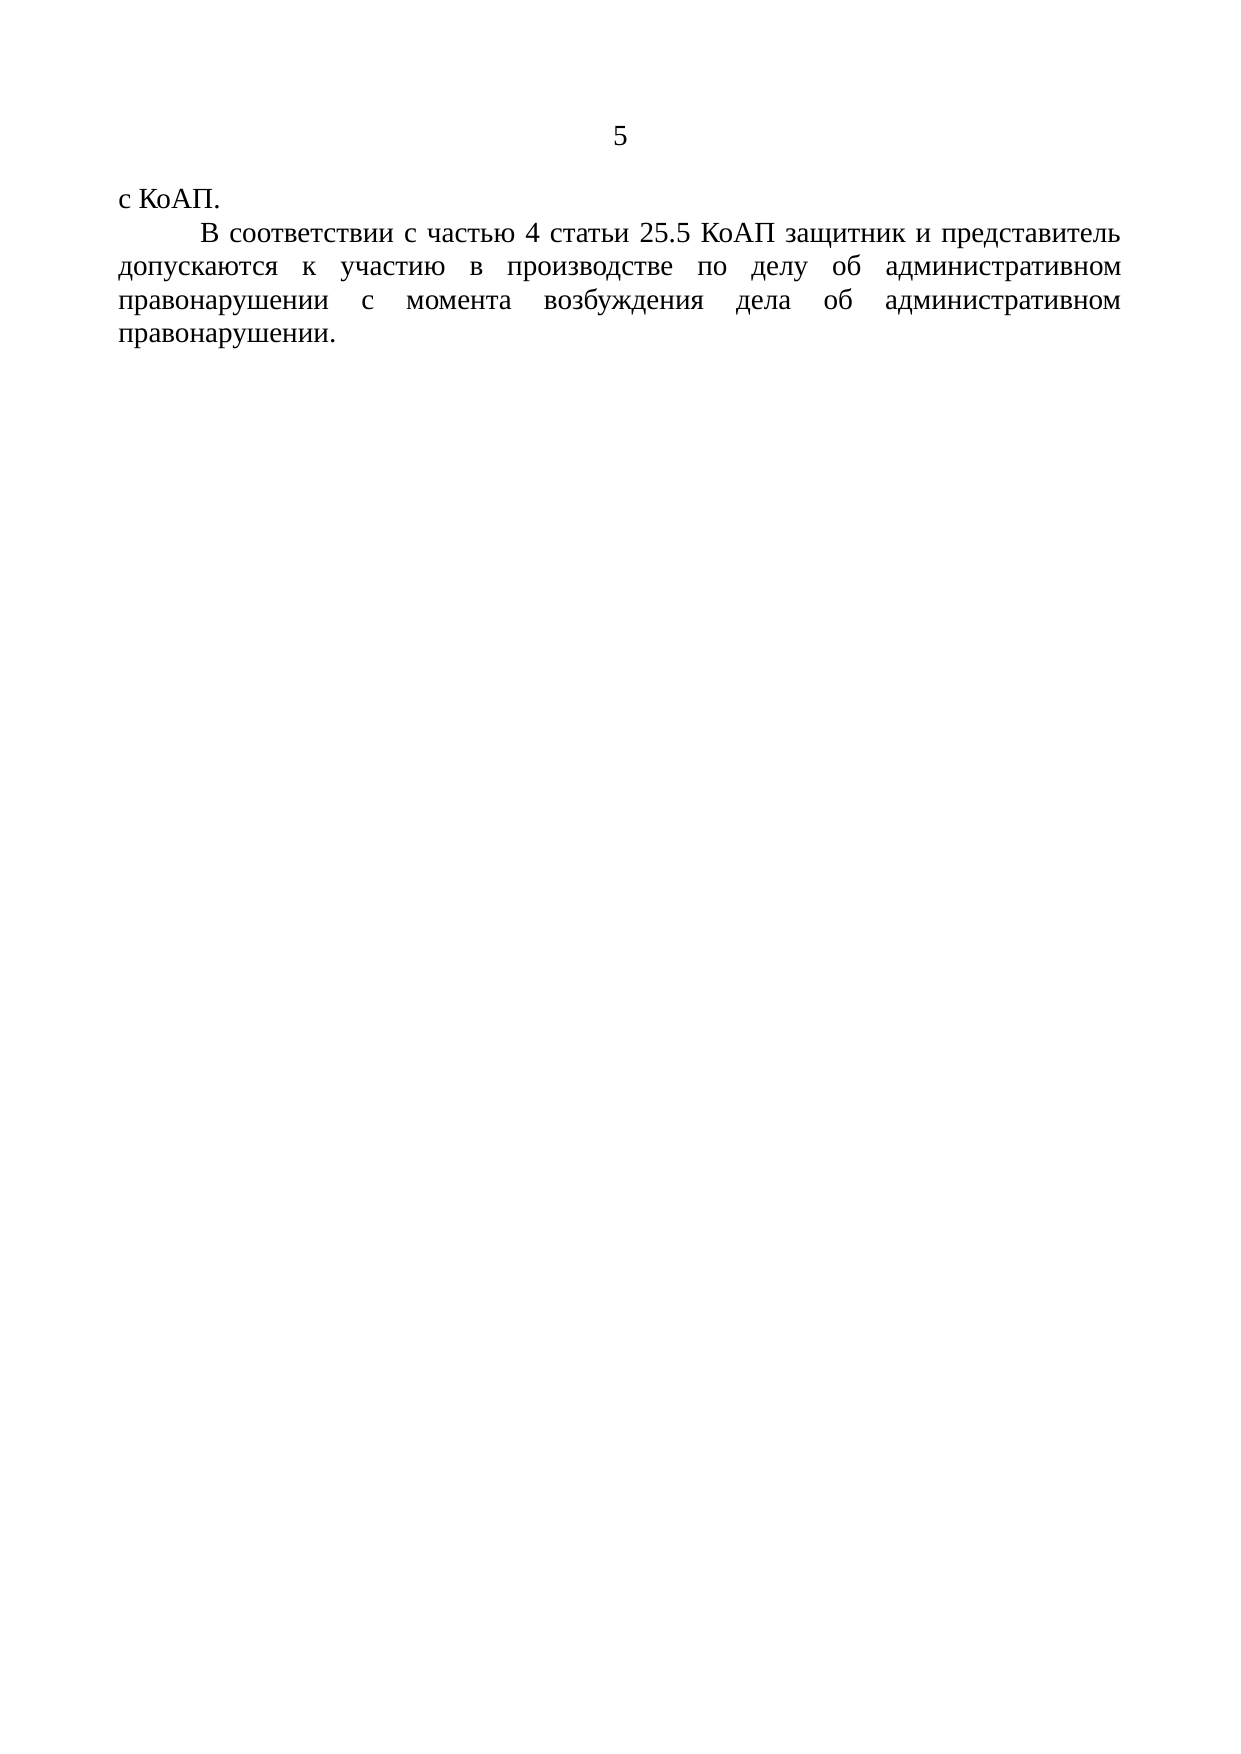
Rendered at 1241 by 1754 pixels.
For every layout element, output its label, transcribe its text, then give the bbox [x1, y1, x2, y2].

text В соответствии с частью 4 статьи 25.5 КоАП защитник и представитель допускаются к участию в производстве по делу об административном правонарушении с момента возбуждения дела об административном правонарушении. [118, 215, 1122, 349]
text с КоАП. [118, 181, 1122, 215]
